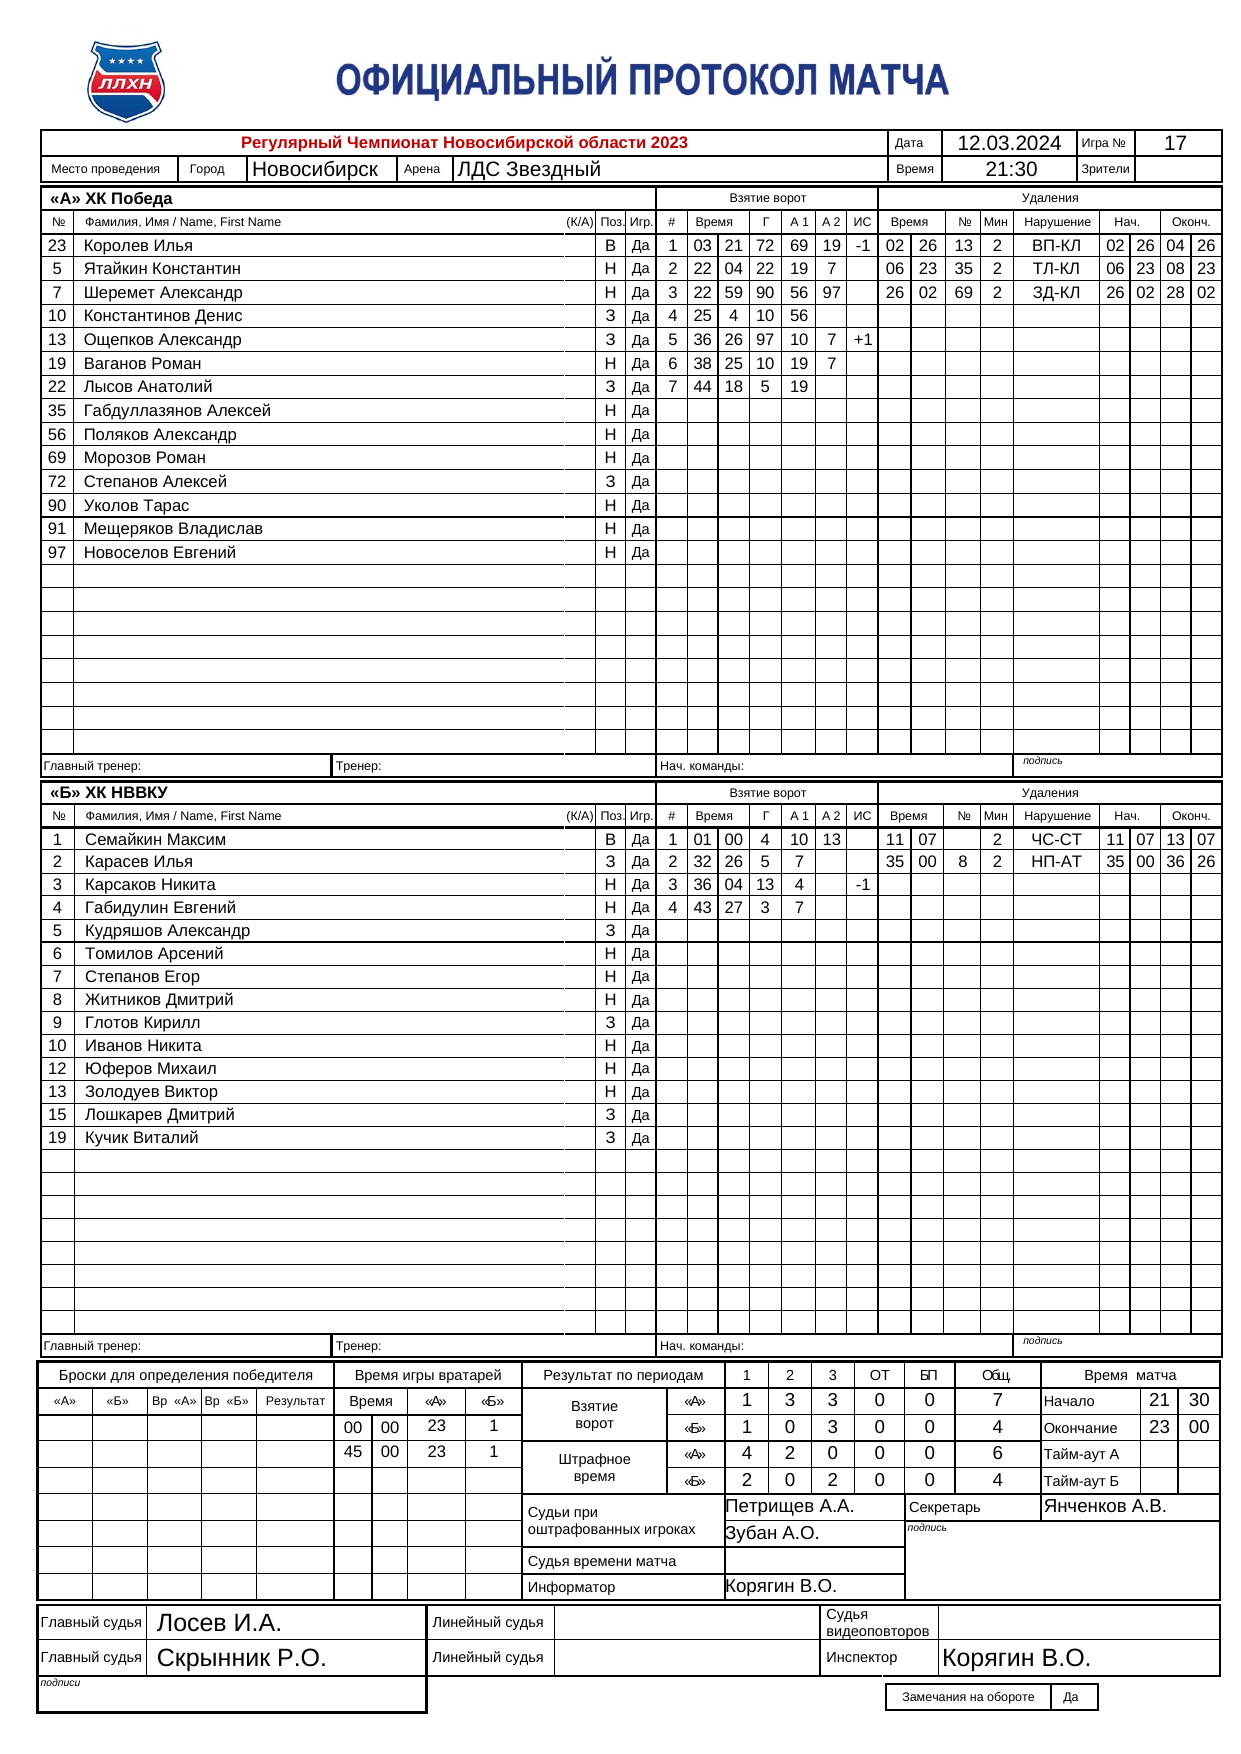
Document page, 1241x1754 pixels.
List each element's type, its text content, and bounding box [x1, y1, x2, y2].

table_cell [1100, 966, 1129, 987]
table_header Замечания на обороте [887, 1685, 1050, 1709]
table_cell [1014, 1311, 1099, 1333]
table_cell [847, 829, 877, 849]
table_cell Место проведения [42, 157, 177, 181]
table_cell (К/А) [565, 805, 595, 826]
table_cell Н [596, 257, 625, 280]
table_cell 15 [42, 1104, 74, 1126]
table_cell [719, 1127, 749, 1149]
table_cell [565, 1127, 595, 1149]
table_cell [782, 989, 815, 1011]
table_cell [946, 730, 980, 753]
table_cell [688, 707, 717, 729]
table_cell [1131, 565, 1160, 587]
table_cell «А» [668, 1442, 724, 1467]
table_cell [565, 1265, 595, 1287]
table_cell [1100, 707, 1129, 729]
table_cell 2 [657, 257, 687, 280]
table_cell А 2 [816, 211, 846, 233]
table_cell [782, 423, 815, 445]
table_cell [1014, 1265, 1099, 1287]
table_cell [719, 1012, 749, 1033]
table_cell [912, 874, 943, 895]
table_cell [1100, 636, 1129, 658]
table_header Взятие ворот [657, 783, 877, 803]
table_cell [1161, 707, 1190, 729]
table_cell [847, 989, 877, 1011]
table_cell Линейный судья [428, 1606, 554, 1639]
table_cell [816, 423, 846, 445]
table_cell [981, 1035, 1013, 1057]
table_cell [1131, 518, 1160, 540]
table_cell 1 [657, 235, 687, 256]
table_cell [1131, 1288, 1160, 1310]
table_cell Нач. команды: [657, 755, 1012, 776]
table_cell Н [596, 494, 625, 516]
table_cell [946, 399, 980, 422]
table_cell Линейный судья [428, 1640, 554, 1675]
table_cell [719, 1035, 749, 1057]
table_cell 43 [688, 896, 717, 918]
table_cell [912, 1173, 943, 1195]
table_cell Н [596, 1035, 625, 1057]
table_cell [1131, 376, 1160, 398]
table_cell 30 [1179, 1389, 1219, 1413]
table_cell [719, 588, 749, 611]
table_cell Золодуев Виктор [75, 1081, 564, 1103]
table_cell [1014, 1196, 1099, 1218]
table_cell [912, 683, 945, 706]
table_cell [750, 1311, 781, 1333]
table_cell [1100, 920, 1129, 941]
table_cell [816, 305, 846, 327]
table_cell [750, 1196, 781, 1218]
table_cell [688, 1173, 717, 1195]
table_cell [981, 1311, 1013, 1333]
table_cell 0 [905, 1442, 954, 1467]
table_cell [816, 612, 846, 634]
table_cell [879, 588, 910, 611]
table_cell [1161, 1012, 1190, 1033]
table_header Удаления [879, 188, 1221, 209]
table_cell [1192, 707, 1221, 729]
table_cell [782, 518, 815, 540]
table_cell [626, 612, 655, 634]
table_cell [847, 423, 877, 445]
table_cell Тайм-аут А [1042, 1441, 1140, 1467]
table_cell [565, 683, 595, 706]
table_cell [1014, 1127, 1099, 1149]
table_cell [816, 966, 846, 987]
table_cell [847, 399, 877, 422]
table_cell [981, 1104, 1013, 1126]
table_cell [1131, 636, 1160, 658]
table_cell [1192, 305, 1221, 327]
table_cell 10 [42, 305, 73, 327]
table_cell В [596, 235, 625, 256]
table_cell Да [626, 966, 655, 987]
table_cell 5 [42, 920, 74, 941]
table_cell [565, 518, 595, 540]
table_cell 4 [657, 896, 687, 918]
table_cell [719, 943, 749, 964]
table_cell [688, 1311, 717, 1333]
table_cell [596, 588, 625, 611]
table_cell [946, 612, 980, 634]
table_cell Да [626, 1012, 655, 1033]
table_cell [408, 1574, 465, 1599]
table_cell ИС [847, 805, 877, 826]
table_cell [879, 896, 910, 918]
table_cell [847, 518, 877, 540]
table_cell [657, 1288, 687, 1310]
table_cell [879, 1150, 910, 1172]
table_cell З [596, 376, 625, 398]
table_cell [688, 518, 717, 540]
table_cell [1100, 470, 1129, 493]
table_cell [879, 1127, 910, 1149]
table_cell [782, 659, 815, 682]
table_cell [879, 1104, 910, 1126]
table_cell 0 [855, 1415, 904, 1440]
table_cell [879, 989, 910, 1011]
table_cell Да [626, 829, 655, 849]
table_cell [1161, 328, 1190, 351]
table_cell [596, 1242, 625, 1264]
table_cell [1131, 1035, 1160, 1057]
table_cell 3 [657, 874, 687, 895]
table_cell Житников Дмитрий [75, 989, 564, 1011]
table_cell 97 [816, 281, 846, 303]
table_cell [944, 943, 980, 964]
table_cell [750, 966, 781, 987]
table_cell [847, 1196, 877, 1218]
table_cell [596, 1265, 625, 1287]
table_cell 22 [688, 281, 717, 303]
table_cell [657, 920, 687, 941]
table_cell «Б» [93, 1389, 147, 1413]
table_cell 1 [657, 829, 687, 849]
table_cell [373, 1468, 407, 1493]
table_cell [750, 707, 781, 729]
table_header Броски для определения победителя [39, 1363, 333, 1387]
table_cell [1014, 1012, 1099, 1033]
table_cell [688, 1081, 717, 1103]
table_cell [944, 1288, 980, 1310]
table_cell [565, 636, 595, 658]
table_cell [335, 1574, 371, 1599]
table_cell [816, 1288, 846, 1310]
table_cell 4 [657, 305, 687, 327]
table_cell [596, 683, 625, 706]
table_cell [428, 1677, 882, 1711]
table_cell [912, 1058, 943, 1079]
table_cell [981, 423, 1013, 445]
picture [5, 28, 1179, 129]
table_cell [816, 1219, 846, 1241]
table_cell [912, 352, 945, 374]
table_cell 2 [981, 257, 1013, 280]
table_cell [373, 1547, 407, 1573]
table_cell [39, 1468, 92, 1493]
table_cell [1192, 730, 1221, 753]
table_cell Да [626, 1104, 655, 1126]
table_cell 26 [719, 850, 749, 872]
table_cell [1131, 966, 1160, 987]
table_cell [466, 1547, 521, 1573]
table_cell 0 [812, 1442, 854, 1467]
table_cell Лысов Анатолий [74, 376, 564, 398]
table_cell [74, 636, 564, 658]
table_cell Королев Илья [74, 235, 564, 256]
table_cell [816, 896, 846, 918]
table_cell 23 [1192, 257, 1221, 280]
table_cell Поляков Александр [74, 423, 564, 445]
table_cell 72 [750, 235, 781, 256]
table_cell [1131, 659, 1160, 682]
table_cell [1161, 659, 1190, 682]
table_cell [657, 565, 687, 587]
table_cell № [946, 211, 980, 233]
table_cell [981, 328, 1013, 351]
table_cell Тайм-аут Б [1042, 1468, 1140, 1493]
table_cell [816, 659, 846, 682]
table_cell [596, 612, 625, 634]
table_cell Н [596, 943, 625, 964]
table_cell [981, 446, 1013, 469]
table_cell З [596, 328, 625, 351]
table_cell Н [596, 399, 625, 422]
table_cell [879, 1081, 910, 1103]
table_cell [879, 966, 910, 987]
table_cell 2 [769, 1442, 811, 1467]
table_cell 10 [750, 352, 781, 374]
table_cell [912, 305, 945, 327]
table_cell 00 [373, 1441, 407, 1467]
table_cell [148, 1547, 201, 1573]
table_cell [565, 541, 595, 564]
table_cell [1100, 446, 1129, 469]
table_cell [1100, 1012, 1129, 1033]
table_cell [1100, 1104, 1129, 1126]
table_cell Информатор [523, 1575, 724, 1599]
table_cell [847, 494, 877, 516]
table_cell [816, 1104, 846, 1126]
table_cell [1100, 518, 1129, 540]
table_cell [39, 1574, 92, 1599]
table_cell [1014, 1242, 1099, 1264]
table_cell 26 [1131, 235, 1160, 256]
table_cell [981, 541, 1013, 564]
table_cell [981, 1058, 1013, 1079]
table_cell [1100, 1196, 1129, 1218]
table_cell [565, 281, 595, 303]
table_cell [847, 1242, 877, 1264]
table_cell [719, 730, 749, 753]
table_cell 38 [688, 352, 717, 374]
table_cell [981, 659, 1013, 682]
table_cell [847, 1219, 877, 1241]
table_cell [688, 1035, 717, 1057]
table_cell [657, 1081, 687, 1103]
table_cell 36 [1161, 850, 1190, 872]
table_cell [688, 1242, 717, 1264]
table_cell [626, 565, 655, 587]
table_cell [847, 636, 877, 658]
table_cell [565, 943, 595, 964]
table_cell 7 [816, 352, 846, 374]
table_header Время матча [1042, 1363, 1219, 1387]
table_cell [719, 1058, 749, 1079]
table_cell [981, 399, 1013, 422]
table_cell [1161, 966, 1190, 987]
table_cell [657, 399, 687, 422]
table_cell [688, 565, 717, 587]
table_cell [657, 730, 687, 753]
table_cell [944, 829, 980, 849]
table_cell 7 [782, 850, 815, 872]
table_cell [1131, 1104, 1160, 1126]
table_cell [408, 1547, 465, 1573]
table_cell 10 [782, 328, 815, 351]
table_cell 35 [42, 399, 73, 422]
table_cell [981, 683, 1013, 706]
table_cell [981, 470, 1013, 493]
table_cell 19 [782, 257, 815, 280]
table_cell [981, 494, 1013, 516]
table_cell Время [879, 805, 943, 826]
table_cell [1014, 659, 1099, 682]
table_cell [946, 565, 980, 587]
table_cell [981, 565, 1013, 587]
table_cell Ощепков Александр [74, 328, 564, 351]
table_cell 2 [42, 850, 74, 872]
table_cell [816, 1196, 846, 1218]
table_cell [847, 565, 877, 587]
table_cell [1131, 1150, 1160, 1172]
table_cell [1014, 966, 1099, 987]
table_cell [1161, 399, 1190, 422]
table_cell 3 [657, 281, 687, 303]
table_cell [688, 1196, 717, 1218]
table_cell [981, 518, 1013, 540]
table_cell 0 [769, 1415, 811, 1440]
table_cell 4 [42, 896, 74, 918]
table_cell [981, 1150, 1013, 1172]
table_cell Время [889, 157, 941, 181]
table_cell [946, 659, 980, 682]
table_cell [1014, 1081, 1099, 1103]
table_cell [1099, 1682, 1220, 1711]
table_cell А 2 [816, 805, 846, 826]
table_cell [1100, 588, 1129, 611]
table_cell № [42, 805, 74, 826]
table_cell 23 [912, 257, 945, 280]
table_cell Фамилия, Имя / Name, First Name [74, 211, 565, 233]
table_cell 07 [1131, 829, 1160, 849]
table_cell [816, 1173, 846, 1195]
table_cell [1100, 541, 1129, 564]
table_cell [944, 966, 980, 987]
table_cell [688, 1150, 717, 1172]
table_cell [1192, 1173, 1221, 1195]
table_cell [981, 1242, 1013, 1264]
table_cell [688, 470, 717, 493]
table_cell Габидулин Евгений [75, 896, 564, 918]
table_cell 69 [42, 446, 73, 469]
table_cell [1161, 494, 1190, 516]
table_cell [1161, 423, 1190, 445]
table_cell Штрафное время [523, 1442, 666, 1493]
table_cell [1100, 1242, 1129, 1264]
table_cell [912, 328, 945, 351]
table_cell [879, 1196, 910, 1218]
table_cell [944, 1104, 980, 1126]
table_cell 06 [879, 257, 910, 280]
table_cell [688, 1104, 717, 1126]
table_cell [42, 1288, 74, 1310]
table_cell [257, 1521, 333, 1546]
table_cell Время [688, 211, 749, 233]
table_cell 13 [42, 1081, 74, 1103]
table_cell [1179, 1468, 1219, 1493]
table_cell [879, 565, 910, 587]
table_cell 02 [1100, 235, 1129, 256]
table_cell [946, 707, 980, 729]
table_cell «А» [408, 1389, 465, 1413]
table_cell [42, 1219, 74, 1241]
table_cell [657, 707, 687, 729]
table_cell 07 [912, 829, 943, 849]
table_cell 56 [42, 423, 73, 445]
table_cell Поз. [596, 805, 625, 826]
table_cell [1014, 1173, 1099, 1195]
table_cell [946, 518, 980, 540]
table_cell [1192, 636, 1221, 658]
table_cell [93, 1416, 147, 1440]
table_cell Время [879, 211, 945, 233]
table_cell [719, 1150, 749, 1172]
table_cell [847, 1311, 877, 1333]
table_cell Да [626, 989, 655, 1011]
table_cell 02 [912, 281, 945, 303]
table_cell [565, 659, 595, 682]
table_cell [847, 376, 877, 398]
table_header Время игры вратарей [335, 1363, 521, 1387]
table_cell НП-АТ [1014, 850, 1099, 872]
table_cell [912, 612, 945, 634]
table_cell [688, 1265, 717, 1287]
table_cell Да [626, 423, 655, 445]
table_cell [946, 494, 980, 516]
table_cell [912, 423, 945, 445]
table_cell 13 [42, 328, 73, 351]
table_cell [688, 588, 717, 611]
table_cell Н [596, 352, 625, 374]
table_cell Нач. [1100, 211, 1160, 233]
table_cell 00 [719, 829, 749, 849]
table_cell [688, 446, 717, 469]
table_cell Да [626, 235, 655, 256]
table_cell Мин [981, 805, 1013, 826]
table_cell [719, 612, 749, 634]
table_cell [847, 1265, 877, 1287]
table_cell [596, 565, 625, 587]
table_cell [912, 1265, 943, 1287]
table_cell [565, 1219, 595, 1241]
table_cell [912, 399, 945, 422]
table_cell [944, 1242, 980, 1264]
table_cell [816, 920, 846, 941]
table_cell [1131, 896, 1160, 918]
table_cell [1131, 612, 1160, 634]
table_cell подпись [1014, 1335, 1221, 1356]
table_cell Да [626, 541, 655, 564]
table_cell 2 [726, 1468, 768, 1493]
table_cell [719, 446, 749, 469]
table_cell [657, 446, 687, 469]
table_cell 22 [750, 257, 781, 280]
table_cell +1 [847, 328, 877, 351]
table_cell Корягин В.О. [726, 1575, 904, 1599]
table_cell [688, 989, 717, 1011]
table_cell [750, 1242, 781, 1264]
table_cell 21:30 [943, 157, 1076, 181]
table_cell 97 [750, 328, 781, 351]
table_cell [42, 730, 73, 753]
table_cell Н [596, 281, 625, 303]
table_cell 1 [726, 1415, 768, 1440]
table_cell [912, 1104, 943, 1126]
table_cell [912, 896, 943, 918]
table_cell Да [626, 446, 655, 469]
table_cell [879, 1035, 910, 1057]
table_cell [981, 989, 1013, 1011]
table_cell [565, 874, 595, 895]
table_cell Да [626, 920, 655, 941]
table_cell [816, 518, 846, 540]
table_cell [1131, 1265, 1160, 1287]
table_cell [912, 1035, 943, 1057]
table_cell [1192, 376, 1221, 398]
table_cell [782, 470, 815, 493]
table_cell [750, 1058, 781, 1079]
table_header Взятие ворот [657, 188, 877, 209]
table_cell 2 [981, 829, 1013, 849]
table_cell [719, 1104, 749, 1126]
table_cell [1014, 565, 1099, 587]
table_cell [782, 588, 815, 611]
table_cell [75, 1288, 564, 1310]
table_cell [1192, 1035, 1221, 1057]
table_cell [912, 541, 945, 564]
table_cell [565, 376, 595, 398]
table_cell ТЛ-КЛ [1014, 257, 1099, 280]
table_cell Кучик Виталий [75, 1127, 564, 1149]
table_cell [946, 541, 980, 564]
table_cell [1131, 989, 1160, 1011]
table_cell [879, 1058, 910, 1079]
table_cell [847, 588, 877, 611]
table_cell [1131, 446, 1160, 469]
table_cell Степанов Алексей [74, 470, 564, 493]
table_cell З [596, 470, 625, 493]
table_cell [75, 1219, 564, 1241]
table_cell [688, 1058, 717, 1079]
table_cell [1192, 874, 1221, 895]
table_cell [944, 1311, 980, 1333]
table_cell [657, 989, 687, 1011]
table_cell [719, 636, 749, 658]
table_cell [565, 920, 595, 941]
table_cell [782, 1058, 815, 1079]
table_cell [257, 1494, 333, 1520]
table_cell [74, 707, 564, 729]
table_cell [42, 636, 73, 658]
table_cell [257, 1547, 333, 1573]
table_cell 1 [42, 829, 74, 849]
table_header 3 [812, 1363, 854, 1387]
table_cell [1014, 874, 1099, 895]
table_header 12.03.2024 [943, 131, 1076, 155]
table_cell [1100, 1265, 1129, 1287]
table_cell подписи [39, 1677, 425, 1711]
table_cell Да [626, 281, 655, 303]
table_cell [1192, 1012, 1221, 1033]
table_cell подпись [1014, 755, 1221, 776]
table_cell [719, 920, 749, 941]
table_cell [879, 352, 910, 374]
table_cell [565, 966, 595, 987]
table_cell [944, 874, 980, 895]
table_cell 25 [719, 352, 749, 374]
table_cell [847, 470, 877, 493]
table_cell [879, 920, 910, 941]
table_cell 7 [657, 376, 687, 398]
table_cell 00 [912, 850, 943, 872]
table_cell [1131, 399, 1160, 422]
table_cell Тренер: [333, 755, 655, 776]
table_cell [688, 636, 717, 658]
table_cell [912, 376, 945, 398]
table_cell Да [626, 1035, 655, 1057]
table_cell [596, 730, 625, 753]
table_cell [1161, 1219, 1190, 1241]
table_cell 26 [1192, 235, 1221, 256]
table_cell 36 [688, 328, 717, 351]
table_cell [879, 1012, 910, 1033]
table_cell [1161, 612, 1190, 634]
table_cell 13 [1161, 829, 1190, 849]
table_cell 13 [816, 829, 846, 849]
table_cell [912, 494, 945, 516]
table_cell «А» [39, 1389, 92, 1413]
table_cell [202, 1416, 256, 1440]
table_cell [750, 730, 781, 753]
table_cell [626, 1173, 655, 1195]
table_cell Н [596, 896, 625, 918]
table_cell [816, 943, 846, 964]
table_cell № [42, 211, 73, 233]
table_cell [912, 1081, 943, 1103]
table_cell [1192, 565, 1221, 587]
table_cell [1131, 1081, 1160, 1103]
table_cell [565, 470, 595, 493]
table_cell Ваганов Роман [74, 352, 564, 374]
table_cell [202, 1494, 256, 1520]
table_cell [750, 636, 781, 658]
table_cell [750, 1288, 781, 1310]
table_cell ИС [847, 211, 877, 233]
table_cell Да [626, 376, 655, 398]
table_cell Лошкарев Дмитрий [75, 1104, 564, 1126]
table_cell [981, 636, 1013, 658]
table_cell [1161, 541, 1190, 564]
table_cell [1192, 1150, 1221, 1172]
table_cell [879, 707, 910, 729]
table_cell [847, 352, 877, 374]
table_cell [565, 565, 595, 587]
table_cell 0 [905, 1468, 954, 1493]
table_cell [944, 989, 980, 1011]
table_cell 26 [1100, 281, 1129, 303]
table_cell [1100, 683, 1129, 706]
table_cell [879, 612, 910, 634]
table_cell Да [626, 305, 655, 327]
table_cell [782, 1196, 815, 1218]
table_cell 19 [782, 376, 815, 398]
table_cell [719, 518, 749, 540]
table_cell [816, 850, 846, 872]
table_cell [565, 1081, 595, 1103]
table_header 1 [726, 1363, 768, 1387]
table_cell [782, 1288, 815, 1310]
table_cell Время [335, 1389, 407, 1413]
table_cell [657, 966, 687, 987]
table_cell [1014, 305, 1099, 327]
table_cell [626, 1288, 655, 1310]
table_cell [1131, 1219, 1160, 1241]
table_cell [1014, 399, 1099, 422]
table_header БП [905, 1363, 954, 1387]
table_cell [565, 1058, 595, 1079]
table_cell [847, 305, 877, 327]
table_cell [42, 1196, 74, 1218]
table_cell [565, 989, 595, 1011]
table_cell 72 [42, 470, 73, 493]
table_cell Новоселов Евгений [74, 541, 564, 564]
table_cell [565, 707, 595, 729]
table_cell [202, 1521, 256, 1546]
table_cell [816, 1311, 846, 1333]
table_cell Да [626, 470, 655, 493]
table_cell [782, 1311, 815, 1333]
table_cell [688, 943, 717, 964]
table_cell # [657, 211, 687, 233]
table_cell [1192, 352, 1221, 374]
table_cell [1100, 1173, 1129, 1195]
table_cell 21 [1141, 1389, 1177, 1413]
table_cell [946, 636, 980, 658]
table_cell Н [596, 989, 625, 1011]
table_cell [912, 446, 945, 469]
table_cell [719, 1265, 749, 1287]
table_cell [912, 518, 945, 540]
table_cell [466, 1468, 521, 1493]
table_cell [912, 989, 943, 1011]
table_cell Габдуллазянов Алексей [74, 399, 564, 422]
table_cell [847, 1104, 877, 1126]
table_cell [782, 707, 815, 729]
table_cell [719, 1219, 749, 1241]
table_cell 0 [855, 1442, 904, 1467]
table_cell [912, 1127, 943, 1149]
table_cell [816, 1012, 846, 1033]
table_cell 22 [688, 257, 717, 280]
table_cell [1100, 989, 1129, 1011]
table_cell Карсаков Никита [75, 874, 564, 895]
table_cell [1131, 943, 1160, 964]
table_cell 5 [657, 328, 687, 351]
table_cell [1014, 1219, 1099, 1241]
table_cell [1100, 943, 1129, 964]
table_cell [565, 896, 595, 918]
table_cell [782, 920, 815, 941]
table_cell [93, 1441, 147, 1467]
table_cell Игр. [626, 211, 655, 233]
table_header ОТ [855, 1363, 904, 1387]
table_cell [879, 659, 910, 682]
table_cell [657, 636, 687, 658]
table_cell [39, 1494, 92, 1520]
table_cell [1161, 446, 1190, 469]
table_cell [750, 518, 781, 540]
table_cell [1014, 376, 1099, 398]
table_cell [39, 1441, 92, 1467]
table_cell Н [596, 1058, 625, 1079]
table_cell [1161, 1035, 1190, 1057]
table_cell [466, 1574, 521, 1599]
table_cell 23 [1131, 257, 1160, 280]
table_cell [981, 1288, 1013, 1310]
table_cell [688, 423, 717, 445]
table_cell [1161, 470, 1190, 493]
table_cell [847, 966, 877, 987]
table_cell [944, 1081, 980, 1103]
table_cell [1100, 376, 1129, 398]
table_cell Окончание [1042, 1415, 1140, 1440]
table_cell 04 [1161, 235, 1190, 256]
table_cell [1100, 352, 1129, 374]
table_cell [148, 1574, 201, 1599]
table_cell [93, 1468, 147, 1493]
table_cell [565, 494, 595, 516]
table_cell [335, 1468, 371, 1493]
table_cell [1100, 423, 1129, 445]
table_cell [782, 1265, 815, 1287]
table_cell [1192, 1058, 1221, 1079]
table_cell [726, 1548, 904, 1573]
table_cell [944, 1173, 980, 1195]
table_cell [565, 1311, 595, 1333]
table_cell Морозов Роман [74, 446, 564, 469]
table_cell [1161, 305, 1190, 327]
table_cell [1014, 1035, 1099, 1057]
table_cell А 1 [782, 805, 815, 826]
table_cell [847, 1081, 877, 1103]
table_cell [39, 1547, 92, 1573]
table_cell Ятайкин Константин [74, 257, 564, 280]
table_cell [912, 1012, 943, 1033]
table_cell [1192, 446, 1221, 469]
table_cell [782, 494, 815, 516]
table_cell [1161, 376, 1190, 398]
table_cell [657, 494, 687, 516]
table_cell 10 [42, 1035, 74, 1057]
table_cell «Б» [668, 1468, 724, 1493]
table_cell [912, 943, 943, 964]
table_cell [847, 683, 877, 706]
table_cell [816, 399, 846, 422]
table_cell 2 [657, 850, 687, 872]
table_cell [782, 1081, 815, 1103]
table_cell [912, 966, 943, 987]
table_cell Оконч. [1161, 211, 1221, 233]
table_cell [1100, 1035, 1129, 1057]
table_cell 4 [719, 305, 749, 327]
table_cell [946, 683, 980, 706]
table_cell [1161, 1150, 1190, 1172]
table_cell [782, 1035, 815, 1057]
table_cell [719, 1288, 749, 1310]
table_cell [981, 1127, 1013, 1149]
table_cell [148, 1494, 201, 1520]
table_cell [565, 257, 595, 280]
table_cell [1100, 305, 1129, 327]
table_cell [1014, 943, 1099, 964]
table_cell [1131, 707, 1160, 729]
table_cell [782, 446, 815, 469]
table_cell [657, 541, 687, 564]
table_cell [944, 1058, 980, 1079]
table_cell [946, 446, 980, 469]
table_cell [75, 1196, 564, 1218]
table_cell [373, 1574, 407, 1599]
table_cell [39, 1521, 92, 1546]
table_cell [1161, 636, 1190, 658]
table_cell Главный тренер: [42, 755, 330, 776]
table_cell З [596, 1012, 625, 1033]
table_cell [1192, 896, 1221, 918]
table_cell 00 [373, 1416, 407, 1440]
table_cell [879, 446, 910, 469]
table_cell [257, 1416, 333, 1440]
table_cell 3 [812, 1389, 854, 1413]
table_cell [42, 1173, 74, 1195]
table_cell Да [626, 518, 655, 540]
table_cell [912, 1219, 943, 1241]
table_cell [657, 1127, 687, 1149]
table_cell [912, 1242, 943, 1264]
table_cell [1192, 518, 1221, 540]
table_cell № [944, 805, 980, 826]
table_cell 01 [688, 829, 717, 849]
table_cell «Б» [668, 1415, 724, 1440]
table_cell [1100, 1127, 1129, 1149]
table_cell [657, 518, 687, 540]
table_cell [1192, 920, 1221, 941]
table_cell [1131, 730, 1160, 753]
table_cell [719, 966, 749, 987]
table_cell [944, 896, 980, 918]
table_cell 32 [688, 850, 717, 872]
table_cell [1014, 352, 1099, 374]
table_cell [879, 1173, 910, 1195]
table_cell 8 [42, 989, 74, 1011]
table_cell [1179, 1441, 1219, 1467]
table_cell [719, 989, 749, 1011]
table_cell [1131, 328, 1160, 351]
table_cell [1014, 494, 1099, 516]
table_cell [750, 989, 781, 1011]
table_cell [816, 565, 846, 587]
table_cell [847, 1173, 877, 1195]
table_cell [42, 683, 73, 706]
table_cell [944, 1012, 980, 1033]
table_cell Г [750, 805, 781, 826]
table_cell 18 [719, 376, 749, 398]
table_cell 06 [1100, 257, 1129, 280]
table_cell [596, 1173, 625, 1195]
table_cell 1 [466, 1441, 521, 1467]
table_cell 02 [1131, 281, 1160, 303]
table_header 2 [769, 1363, 811, 1387]
table_cell [565, 1196, 595, 1218]
table_cell [42, 1242, 74, 1264]
table_cell [944, 1196, 980, 1218]
table_cell [1131, 874, 1160, 895]
table_cell [1131, 423, 1160, 445]
table_cell [750, 1104, 781, 1126]
table_cell [1014, 920, 1099, 941]
table_cell [719, 1173, 749, 1195]
table_cell [1192, 943, 1221, 964]
table_cell 4 [956, 1468, 1040, 1493]
table_cell ЗД-КЛ [1014, 281, 1099, 303]
table_cell [565, 730, 595, 753]
table_cell 04 [719, 874, 749, 895]
table_cell [1192, 966, 1221, 987]
table_cell 2 [981, 235, 1013, 256]
table_cell [148, 1416, 201, 1440]
table_cell Вр «Б» [202, 1389, 256, 1413]
table_cell Н [596, 541, 625, 564]
table_cell 22 [42, 376, 73, 398]
table_cell Новосибирск [248, 157, 396, 181]
table_cell [1131, 470, 1160, 493]
table_cell [596, 1311, 625, 1333]
table_cell [74, 588, 564, 611]
table_cell 6 [956, 1442, 1040, 1467]
table_cell [1192, 659, 1221, 682]
table_cell Оконч. [1161, 805, 1221, 826]
table_cell [657, 612, 687, 634]
table_cell [816, 989, 846, 1011]
table_cell [626, 659, 655, 682]
table_cell [688, 1288, 717, 1310]
table_cell Нач. [1100, 805, 1160, 826]
table_cell [657, 1196, 687, 1218]
table_cell Да [626, 352, 655, 374]
table_cell [688, 920, 717, 941]
table_cell 3 [812, 1415, 854, 1440]
table_cell [1161, 1127, 1190, 1149]
table_cell Судьи при оштрафованных игроках [523, 1495, 724, 1546]
table_cell Результат [257, 1389, 333, 1413]
table_cell [93, 1574, 147, 1599]
table_cell [688, 612, 717, 634]
table_cell [565, 1288, 595, 1310]
table_cell [555, 1606, 819, 1639]
table_cell [750, 423, 781, 445]
table_header Результат по периодам [523, 1363, 724, 1387]
table_cell [912, 1311, 943, 1333]
table_cell [750, 920, 781, 941]
table_cell Н [596, 874, 625, 895]
table_cell [1161, 352, 1190, 374]
table_cell Нарушение [1014, 805, 1099, 826]
table_cell [74, 612, 564, 634]
table_cell [1100, 1311, 1129, 1333]
table_cell [750, 1035, 781, 1057]
table_cell [1192, 588, 1221, 611]
table_cell [1014, 588, 1099, 611]
table_cell Город [179, 157, 246, 181]
table_cell В [596, 829, 625, 849]
table_cell [257, 1468, 333, 1493]
table_cell 19 [42, 352, 73, 374]
table_cell [912, 730, 945, 753]
table_cell [1131, 352, 1160, 374]
table_cell 0 [769, 1468, 811, 1493]
table_cell Да [626, 328, 655, 351]
table_header Регулярный Чемпионат Новосибирской области 2023 [42, 131, 887, 155]
table_cell [719, 399, 749, 422]
table_cell [626, 1150, 655, 1172]
table_cell [981, 1219, 1013, 1241]
table_cell [202, 1574, 256, 1599]
table_cell [657, 1311, 687, 1333]
table_cell Арена [398, 157, 452, 181]
table_cell 28 [1161, 281, 1190, 303]
table_header «А» ХК Победа [42, 188, 655, 209]
table_cell 44 [688, 376, 717, 398]
table_cell [879, 1219, 910, 1241]
table_cell [981, 352, 1013, 374]
table_cell 9 [42, 1012, 74, 1033]
table_cell Поз. [596, 211, 625, 233]
table_cell Н [596, 423, 625, 445]
table_cell [912, 707, 945, 729]
table_header Да [1052, 1685, 1097, 1709]
table_cell [657, 1219, 687, 1241]
table_cell [816, 1058, 846, 1079]
table_cell 56 [782, 305, 815, 327]
table_cell Да [626, 850, 655, 872]
table_cell [1161, 943, 1190, 964]
table_cell 23 [1141, 1415, 1177, 1440]
table_cell ЛДС Звездный [454, 157, 887, 181]
table_cell подпись [906, 1522, 1219, 1599]
table_cell З [596, 920, 625, 941]
table_cell [93, 1547, 147, 1573]
table_cell [879, 328, 910, 351]
table_cell Лосев И.А. [147, 1606, 425, 1639]
table_cell [1161, 1196, 1190, 1218]
table_cell Янченков А.В. [1042, 1495, 1219, 1520]
table_cell [657, 1173, 687, 1195]
table_cell 13 [946, 235, 980, 256]
table_cell [816, 588, 846, 611]
table_cell [719, 541, 749, 564]
table_cell [1141, 1441, 1177, 1467]
table_cell [946, 328, 980, 351]
table_cell [946, 305, 980, 327]
table_cell Фамилия, Имя / Name, First Name [75, 805, 565, 826]
table_cell «Б » [466, 1389, 521, 1413]
table_cell 2 [981, 850, 1013, 872]
table_cell [565, 352, 595, 374]
table_cell [657, 1265, 687, 1287]
table_cell Г [750, 211, 781, 233]
table_cell [1192, 399, 1221, 422]
table_cell [1161, 920, 1190, 941]
table_cell [816, 376, 846, 398]
table_cell [1100, 1058, 1129, 1079]
table_cell [847, 446, 877, 469]
table_cell [847, 1058, 877, 1079]
table_cell [944, 920, 980, 941]
table_cell Да [626, 1127, 655, 1149]
table_cell Да [626, 896, 655, 918]
table_cell [42, 1265, 74, 1287]
table_cell [879, 1288, 910, 1310]
table_cell [74, 683, 564, 706]
table_cell [74, 730, 564, 753]
table_cell [750, 565, 781, 587]
table_cell [565, 235, 595, 256]
table_cell [1014, 1150, 1099, 1172]
table_cell [1161, 874, 1190, 895]
table_cell Главный тренер: [42, 1335, 330, 1356]
table_cell [782, 730, 815, 753]
table_cell [565, 850, 595, 872]
table_cell [373, 1494, 407, 1520]
table_cell [750, 943, 781, 964]
table_cell [626, 1219, 655, 1241]
table_cell Да [626, 257, 655, 280]
table_cell [657, 683, 687, 706]
table_cell [1014, 636, 1099, 658]
table_cell 11 [879, 829, 910, 849]
table_cell [1131, 305, 1160, 327]
table_cell [596, 1219, 625, 1241]
table_cell Степанов Егор [75, 966, 564, 987]
table_cell Главный судья [39, 1606, 146, 1639]
table_cell [1161, 588, 1190, 611]
table_cell Да [626, 1081, 655, 1103]
table_cell Уколов Тарас [74, 494, 564, 516]
table_cell [565, 328, 595, 351]
table_cell 45 [335, 1441, 371, 1467]
table_cell [1131, 1196, 1160, 1218]
table_cell Н [596, 446, 625, 469]
table_cell [782, 1219, 815, 1241]
table_cell [816, 1081, 846, 1103]
table_cell [1014, 612, 1099, 634]
table_cell [408, 1468, 465, 1493]
table_cell [1100, 565, 1129, 587]
table_cell [944, 1219, 980, 1241]
table_cell [1192, 1242, 1221, 1264]
table_cell [75, 1173, 564, 1195]
table_cell [847, 1150, 877, 1172]
table_cell 10 [750, 305, 781, 327]
table_cell Тренер: [333, 1335, 655, 1356]
table_cell 5 [750, 376, 781, 398]
table_cell [1131, 1242, 1160, 1264]
table_cell З [596, 850, 625, 872]
table_cell [1192, 1196, 1221, 1218]
table_cell 90 [42, 494, 73, 516]
table_cell [946, 423, 980, 445]
table_cell [1161, 896, 1190, 918]
table_cell [657, 588, 687, 611]
table_cell [719, 1081, 749, 1103]
table_cell [782, 1012, 815, 1033]
table_cell [719, 707, 749, 729]
table_cell [1192, 328, 1221, 351]
table_cell [879, 1265, 910, 1287]
table_cell Мин [981, 211, 1013, 233]
table_cell [879, 494, 910, 516]
table_cell [74, 659, 564, 682]
table_cell [565, 305, 595, 327]
table_cell 90 [750, 281, 781, 303]
table_cell [879, 305, 910, 327]
table_cell [719, 1311, 749, 1333]
table_cell [879, 636, 910, 658]
table_cell Время [688, 805, 749, 826]
table_cell [912, 470, 945, 493]
table_cell Константинов Денис [74, 305, 564, 327]
table_cell [981, 376, 1013, 398]
table_cell [879, 874, 910, 895]
table_cell [719, 1196, 749, 1218]
table_cell [1192, 494, 1221, 516]
table_cell [847, 1288, 877, 1310]
table_cell 3 [750, 896, 781, 918]
table_cell [847, 541, 877, 564]
table_cell [1192, 1288, 1221, 1310]
table_cell [42, 565, 73, 587]
table_cell 6 [42, 943, 74, 964]
table_cell [816, 707, 846, 729]
table_header «Б» ХК НВВКУ [42, 783, 655, 803]
table_cell [879, 541, 910, 564]
table_cell # [657, 805, 687, 826]
table_header Общ. [956, 1363, 1040, 1387]
table_cell [1014, 896, 1099, 918]
table_cell [750, 399, 781, 422]
table_cell [816, 1265, 846, 1287]
table_cell [750, 659, 781, 682]
table_cell [782, 541, 815, 564]
table_cell [1192, 1104, 1221, 1126]
table_cell [939, 1606, 1219, 1639]
table_cell [596, 1196, 625, 1218]
table_cell [408, 1494, 465, 1520]
table_cell [626, 1196, 655, 1218]
table_cell 02 [1192, 281, 1221, 303]
table_cell [1131, 1311, 1160, 1333]
table_cell [782, 683, 815, 706]
table_cell [879, 518, 910, 540]
table_cell [782, 1242, 815, 1264]
table_cell [944, 1265, 980, 1287]
table_cell Игр. [626, 805, 655, 826]
table_cell ЧС-СТ [1014, 829, 1099, 849]
table_cell «А» [668, 1389, 724, 1413]
table_cell 0 [905, 1415, 954, 1440]
table_cell Главный судья [39, 1640, 146, 1675]
table_cell 26 [719, 328, 749, 351]
table_cell [847, 730, 877, 753]
table_cell [335, 1547, 371, 1573]
table_cell [688, 966, 717, 987]
table_cell [408, 1521, 465, 1546]
table_cell [816, 470, 846, 493]
table_cell 35 [946, 257, 980, 280]
table_cell [879, 376, 910, 398]
table_cell [981, 1012, 1013, 1033]
table_cell 8 [944, 850, 980, 872]
table_cell 3 [42, 874, 74, 895]
table_cell [148, 1441, 201, 1467]
table_cell [879, 470, 910, 493]
table_cell [596, 659, 625, 682]
table_cell Да [626, 1058, 655, 1079]
table_cell -1 [847, 874, 877, 895]
table_cell [847, 707, 877, 729]
table_cell 5 [750, 850, 781, 872]
table_cell [944, 1127, 980, 1149]
table_cell [1100, 874, 1129, 895]
table_cell [912, 588, 945, 611]
table_cell Да [626, 943, 655, 964]
table_cell [565, 588, 595, 611]
table_cell 36 [688, 874, 717, 895]
table_cell 19 [816, 235, 846, 256]
table_cell [1192, 612, 1221, 634]
table_cell 1 [726, 1389, 768, 1413]
table_cell 26 [879, 281, 910, 303]
table_cell [750, 1081, 781, 1103]
table_cell [782, 1150, 815, 1172]
table_cell [1100, 612, 1129, 634]
table_cell 4 [956, 1415, 1040, 1440]
table_cell [981, 1196, 1013, 1218]
table_cell [782, 565, 815, 587]
table_cell 07 [1192, 829, 1221, 849]
table_cell [596, 707, 625, 729]
table_cell 35 [1100, 850, 1129, 872]
table_cell [981, 1265, 1013, 1287]
table_cell [912, 659, 945, 682]
table_cell ВП-КЛ [1014, 235, 1099, 256]
table_cell [1100, 896, 1129, 918]
table_cell [946, 588, 980, 611]
table_cell [75, 1265, 564, 1287]
table_cell [879, 423, 910, 445]
table_cell Нарушение [1014, 211, 1099, 233]
table_cell [782, 1173, 815, 1195]
table_cell 4 [750, 829, 781, 849]
table_cell [688, 730, 717, 753]
table_cell [42, 612, 73, 634]
table_cell [816, 1242, 846, 1264]
table_cell 56 [782, 281, 815, 303]
table_cell [981, 612, 1013, 634]
table_cell 11 [1100, 829, 1129, 849]
table_header Игра № [1078, 131, 1134, 155]
table_cell [1161, 518, 1190, 540]
table_cell [750, 1219, 781, 1241]
table_cell 00 [335, 1416, 371, 1440]
table_cell [1100, 1150, 1129, 1172]
table_cell 00 [1131, 850, 1160, 872]
table_cell 7 [42, 281, 73, 303]
table_cell [816, 541, 846, 564]
table_cell [657, 423, 687, 445]
table_cell [565, 1150, 595, 1172]
table_cell [555, 1640, 819, 1675]
table_cell 03 [688, 235, 717, 256]
table_cell [626, 730, 655, 753]
table_cell [1014, 1288, 1099, 1310]
table_cell [565, 446, 595, 469]
table_cell [719, 470, 749, 493]
table_cell 91 [42, 518, 73, 540]
table_cell [879, 730, 910, 753]
table_cell 0 [905, 1389, 954, 1413]
table_cell [750, 612, 781, 634]
table_cell [1131, 494, 1160, 516]
table_cell [1014, 541, 1099, 564]
table_cell [816, 874, 846, 895]
table_cell [1161, 1081, 1190, 1103]
table_cell [335, 1494, 371, 1520]
table_cell [1100, 328, 1129, 351]
table_cell [816, 494, 846, 516]
table_cell З [596, 1104, 625, 1126]
table_cell -1 [847, 235, 877, 256]
table_cell [657, 1242, 687, 1264]
table_cell [1161, 1242, 1190, 1264]
table_cell [1161, 1288, 1190, 1310]
table_cell 27 [719, 896, 749, 918]
table_cell [202, 1468, 256, 1493]
table_cell [626, 683, 655, 706]
table_cell [42, 1311, 74, 1333]
table_cell [816, 1150, 846, 1172]
table_cell [847, 1127, 877, 1149]
table_cell [1131, 1173, 1160, 1195]
table_cell [626, 707, 655, 729]
table_cell [883, 1677, 1220, 1681]
table_cell [1100, 399, 1129, 422]
table_cell 2 [981, 281, 1013, 303]
table_cell [657, 943, 687, 964]
table_cell [466, 1521, 521, 1546]
table_cell [39, 1416, 92, 1440]
table_cell [1100, 1219, 1129, 1241]
table_cell 19 [782, 352, 815, 374]
table_cell [981, 966, 1013, 987]
table_cell [657, 1150, 687, 1172]
table_cell 4 [726, 1442, 768, 1467]
table_cell Кудряшов Александр [75, 920, 564, 941]
table_cell [1014, 470, 1099, 493]
table_cell Мещеряков Владислав [74, 518, 564, 540]
table_cell [847, 1012, 877, 1033]
table_cell [626, 1242, 655, 1264]
table_cell [202, 1547, 256, 1573]
table_cell [93, 1521, 147, 1546]
table_cell [912, 1150, 943, 1172]
table_cell [1014, 707, 1099, 729]
table_cell 04 [719, 257, 749, 280]
table_cell [912, 920, 943, 941]
table_cell [1131, 541, 1160, 564]
table_cell Иванов Никита [75, 1035, 564, 1057]
table_cell 0 [855, 1389, 904, 1413]
table_cell 7 [816, 257, 846, 280]
table_cell [1161, 683, 1190, 706]
table_cell [596, 1150, 625, 1172]
table_cell [1014, 989, 1099, 1011]
table_cell [879, 1242, 910, 1264]
table_cell Вр «А» [148, 1389, 201, 1413]
table_cell 00 [1179, 1415, 1219, 1440]
table_cell Н [596, 966, 625, 987]
table_header Удаления [879, 783, 1221, 803]
table_cell [93, 1494, 147, 1520]
table_cell [782, 966, 815, 987]
table_cell [688, 541, 717, 564]
table_cell [1100, 494, 1129, 516]
table_cell 7 [816, 328, 846, 351]
table_cell [373, 1521, 407, 1546]
table_cell [74, 565, 564, 587]
table_cell Петрищев А.А. [726, 1495, 904, 1520]
table_cell 69 [946, 281, 980, 303]
table_cell [719, 494, 749, 516]
table_cell Инспектор [821, 1640, 938, 1675]
table_cell [782, 636, 815, 658]
table_cell Юферов Михаил [75, 1058, 564, 1079]
table_cell [565, 612, 595, 634]
table_cell [816, 446, 846, 469]
table_cell 2 [812, 1468, 854, 1493]
table_cell 19 [42, 1127, 74, 1149]
table_cell 02 [879, 235, 910, 256]
table_cell 6 [657, 352, 687, 374]
table_cell [148, 1521, 201, 1546]
table_cell 08 [1161, 257, 1190, 280]
table_cell [782, 943, 815, 964]
table_header Дата [889, 131, 941, 155]
table_cell [565, 1104, 595, 1126]
table_cell [1100, 659, 1129, 682]
table_cell [782, 1104, 815, 1126]
table_cell [1014, 730, 1099, 753]
table_cell [782, 612, 815, 634]
table_cell [1161, 1104, 1190, 1126]
table_cell [657, 1012, 687, 1033]
table_cell Секретарь [906, 1495, 1040, 1520]
table_cell [750, 470, 781, 493]
table_cell [816, 730, 846, 753]
table_cell [981, 896, 1013, 918]
table_cell 25 [688, 305, 717, 327]
table_cell [148, 1468, 201, 1493]
table_cell 23 [408, 1441, 465, 1467]
table_cell [719, 1242, 749, 1264]
table_cell [1100, 1288, 1129, 1310]
table_cell 69 [782, 235, 815, 256]
table_cell [688, 494, 717, 516]
table_cell [750, 1265, 781, 1287]
table_cell Глотов Кирилл [75, 1012, 564, 1033]
table_cell 13 [750, 874, 781, 895]
table_cell [847, 896, 877, 918]
table_cell [981, 305, 1013, 327]
table_cell [750, 494, 781, 516]
table_cell [1161, 730, 1190, 753]
table_cell [42, 707, 73, 729]
table_cell [816, 636, 846, 658]
table_cell Судья времени матча [523, 1548, 724, 1573]
table_cell 4 [782, 874, 815, 895]
table_cell [782, 1127, 815, 1149]
table_cell [626, 1311, 655, 1333]
table_cell [1192, 1127, 1221, 1149]
table_cell 26 [912, 235, 945, 256]
table_cell [719, 565, 749, 587]
table_cell [1192, 1311, 1221, 1333]
table_cell [816, 683, 846, 706]
table_cell Зубан А.О. [726, 1521, 904, 1546]
table_cell [75, 1311, 564, 1333]
table_cell [688, 1012, 717, 1033]
table_cell З [596, 1127, 625, 1149]
table_cell 1 [466, 1416, 521, 1440]
table_cell Да [626, 399, 655, 422]
table_cell Судья видеоповторов [821, 1606, 938, 1639]
table_cell [1131, 920, 1160, 941]
table_cell [1131, 588, 1160, 611]
table_cell Семайкин Максим [75, 829, 564, 849]
table_cell [257, 1441, 333, 1467]
table_cell [42, 659, 73, 682]
table_cell [565, 1242, 595, 1264]
table_cell [75, 1150, 564, 1172]
table_cell [750, 683, 781, 706]
table_cell [1131, 683, 1160, 706]
table_cell 23 [42, 235, 73, 256]
table_cell Томилов Арсений [75, 943, 564, 964]
table_cell [657, 1035, 687, 1057]
table_cell [1136, 157, 1221, 181]
table_cell Н [596, 518, 625, 540]
table_cell [1131, 1012, 1160, 1033]
table_cell [335, 1521, 371, 1546]
table_cell [1131, 1058, 1160, 1079]
table_cell [257, 1574, 333, 1599]
table_cell Зрители [1078, 157, 1134, 181]
table_cell [1014, 1058, 1099, 1079]
table_cell [719, 683, 749, 706]
table_cell [1014, 328, 1099, 351]
table_cell [981, 588, 1013, 611]
table_cell (К/А) [565, 211, 595, 233]
table_cell [688, 399, 717, 422]
table_cell [565, 829, 595, 849]
table_cell [1014, 683, 1099, 706]
table_cell [1192, 1081, 1221, 1103]
table_cell [981, 874, 1013, 895]
table_cell Взятие ворот [523, 1389, 666, 1440]
table_cell [1161, 1173, 1190, 1195]
table_cell [1141, 1468, 1177, 1493]
table_cell [847, 612, 877, 634]
table_cell [1014, 518, 1099, 540]
table_cell [750, 1173, 781, 1195]
table_cell [1161, 989, 1190, 1011]
table_cell [981, 730, 1013, 753]
table_cell [981, 1173, 1013, 1195]
table_cell [565, 1173, 595, 1195]
table_cell А 1 [782, 211, 815, 233]
table_cell [944, 1035, 980, 1057]
table_cell [657, 470, 687, 493]
table_cell [981, 943, 1013, 964]
table_cell [626, 636, 655, 658]
table_cell [912, 1288, 943, 1310]
table_cell [596, 1288, 625, 1310]
table_cell [42, 588, 73, 611]
table_cell [1192, 1219, 1221, 1241]
table_cell [879, 1311, 910, 1333]
table_cell 7 [782, 896, 815, 918]
table_cell [750, 1150, 781, 1172]
table_cell [1014, 423, 1099, 445]
table_cell [1192, 989, 1221, 1011]
table_cell [750, 588, 781, 611]
table_cell [782, 399, 815, 422]
table_cell [1161, 1311, 1190, 1333]
table_cell [688, 683, 717, 706]
table_cell [816, 1035, 846, 1057]
table_cell [1100, 730, 1129, 753]
table_cell [946, 376, 980, 398]
table_cell [1161, 1058, 1190, 1079]
table_cell [1161, 565, 1190, 587]
table_cell [688, 659, 717, 682]
table_cell [1192, 423, 1221, 445]
table_cell [688, 1219, 717, 1241]
table_cell [981, 920, 1013, 941]
table_cell [565, 1012, 595, 1033]
table_cell 12 [42, 1058, 74, 1079]
table_cell 23 [408, 1416, 465, 1440]
table_cell [847, 257, 877, 280]
table_cell 10 [782, 829, 815, 849]
table_cell [626, 1265, 655, 1287]
table_cell [750, 446, 781, 469]
table_cell Н [596, 1081, 625, 1103]
table_cell [719, 659, 749, 682]
table_cell 26 [1192, 850, 1221, 872]
table_cell [912, 1196, 943, 1218]
table_cell [847, 850, 877, 872]
table_cell [912, 636, 945, 658]
table_cell 5 [42, 257, 73, 280]
table_cell [565, 399, 595, 422]
table_cell 7 [956, 1389, 1040, 1413]
table_cell Начало [1042, 1389, 1140, 1413]
table_cell [1014, 1104, 1099, 1126]
table_cell [847, 1035, 877, 1057]
table_cell [688, 1127, 717, 1149]
table_cell [42, 1150, 74, 1172]
table_cell Нач. команды: [657, 1335, 1012, 1356]
table_cell 3 [769, 1389, 811, 1413]
table_cell [847, 943, 877, 964]
table_cell [750, 1127, 781, 1149]
table_cell З [596, 305, 625, 327]
table_cell [1014, 446, 1099, 469]
table_cell [1131, 1127, 1160, 1149]
table_header 17 [1136, 131, 1221, 155]
table_cell [1192, 470, 1221, 493]
table_cell [657, 1104, 687, 1126]
table_cell 21 [719, 235, 749, 256]
table_cell [565, 423, 595, 445]
table_cell Карасев Илья [75, 850, 564, 872]
table_cell 7 [42, 966, 74, 987]
table_cell Шеремет Александр [74, 281, 564, 303]
table_cell Да [626, 494, 655, 516]
table_cell [981, 707, 1013, 729]
table_cell [879, 683, 910, 706]
table_cell [944, 1150, 980, 1172]
table_cell [1192, 683, 1221, 706]
table_cell [750, 1012, 781, 1033]
table_cell [981, 1081, 1013, 1103]
table_cell 97 [42, 541, 73, 564]
table_cell Корягин В.О. [939, 1640, 1219, 1675]
table_cell [847, 920, 877, 941]
table_cell 0 [855, 1468, 904, 1493]
table_cell [847, 659, 877, 682]
table_cell [657, 1058, 687, 1079]
table_cell [879, 399, 910, 422]
table_cell [879, 943, 910, 964]
table_cell [847, 281, 877, 303]
table_cell [657, 659, 687, 682]
table_cell [75, 1242, 564, 1264]
table_cell [1100, 1081, 1129, 1103]
table_cell [912, 565, 945, 587]
table_cell [202, 1441, 256, 1467]
table_cell Скрынник Р.О. [147, 1640, 425, 1675]
table_cell [626, 588, 655, 611]
table_cell [719, 423, 749, 445]
table_cell [946, 470, 980, 493]
table_cell [1192, 1265, 1221, 1287]
table_cell [466, 1494, 521, 1520]
table_cell [565, 1035, 595, 1057]
table_cell [1161, 1265, 1190, 1287]
table_cell [816, 1127, 846, 1149]
table_cell [946, 352, 980, 374]
table_cell [596, 636, 625, 658]
table_cell Да [626, 874, 655, 895]
table_cell [1192, 541, 1221, 564]
table_cell 59 [719, 281, 749, 303]
table_cell 35 [879, 850, 910, 872]
table_cell [750, 541, 781, 564]
